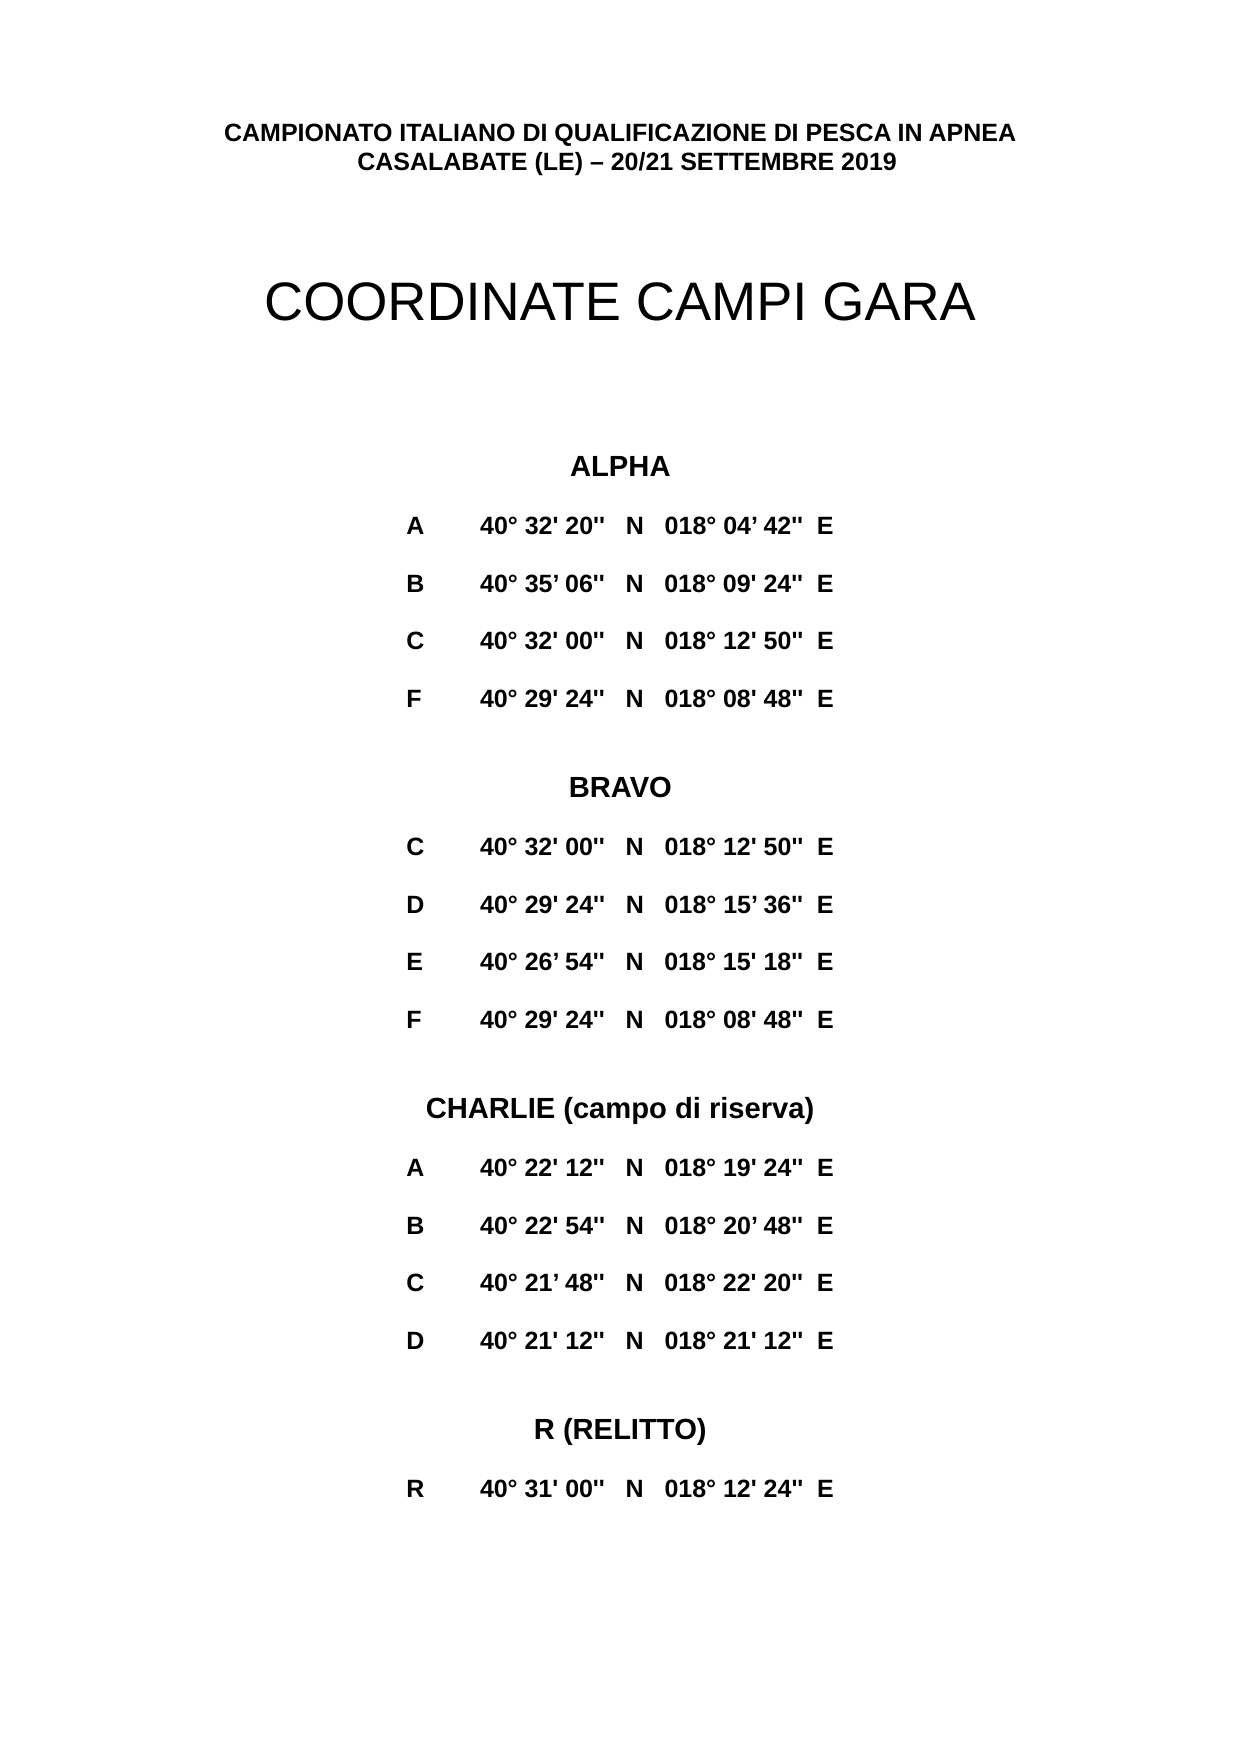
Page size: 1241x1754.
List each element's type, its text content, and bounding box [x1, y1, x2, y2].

text D 40° 21' 12'' N 018° 21' 12'' E [118, 1326, 1122, 1354]
text CHARLIE (campo di riserva) [118, 1091, 1122, 1124]
text A 40° 22' 12'' N 018° 19' 24'' E [118, 1153, 1122, 1182]
text B 40° 22' 54'' N 018° 20’ 48'' E [118, 1211, 1122, 1239]
text F 40° 29' 24'' N 018° 08' 48'' E [118, 1004, 1122, 1033]
text B 40° 35’ 06'' N 018° 09' 24'' E [118, 568, 1122, 597]
text A 40° 32' 20'' N 018° 04’ 42'' E [118, 511, 1122, 540]
text C 40° 32' 00'' N 018° 12' 50'' E [118, 626, 1122, 655]
text CAMPIONATO ITALIANO DI QUALIFICAZIONE DI PESCA IN APNEA CASALABATE (LE) – 20/21 SETTEMBRE 2019 [118, 118, 1122, 176]
text BRAVO [118, 770, 1122, 803]
text C 40° 21’ 48'' N 018° 22' 20'' E [118, 1268, 1122, 1297]
text F 40° 29' 24'' N 018° 08' 48'' E [118, 683, 1122, 712]
text R 40° 31' 00'' N 018° 12' 24'' E [118, 1474, 1122, 1503]
text C 40° 32' 00'' N 018° 12' 50'' E [118, 832, 1122, 861]
text ALPHA [118, 449, 1122, 482]
text D 40° 29' 24'' N 018° 15’ 36'' E [118, 889, 1122, 918]
text R (RELITTO) [118, 1412, 1122, 1445]
text E 40° 26’ 54'' N 018° 15' 18'' E [118, 947, 1122, 976]
text COORDINATE CAMPI GARA [118, 269, 1122, 331]
